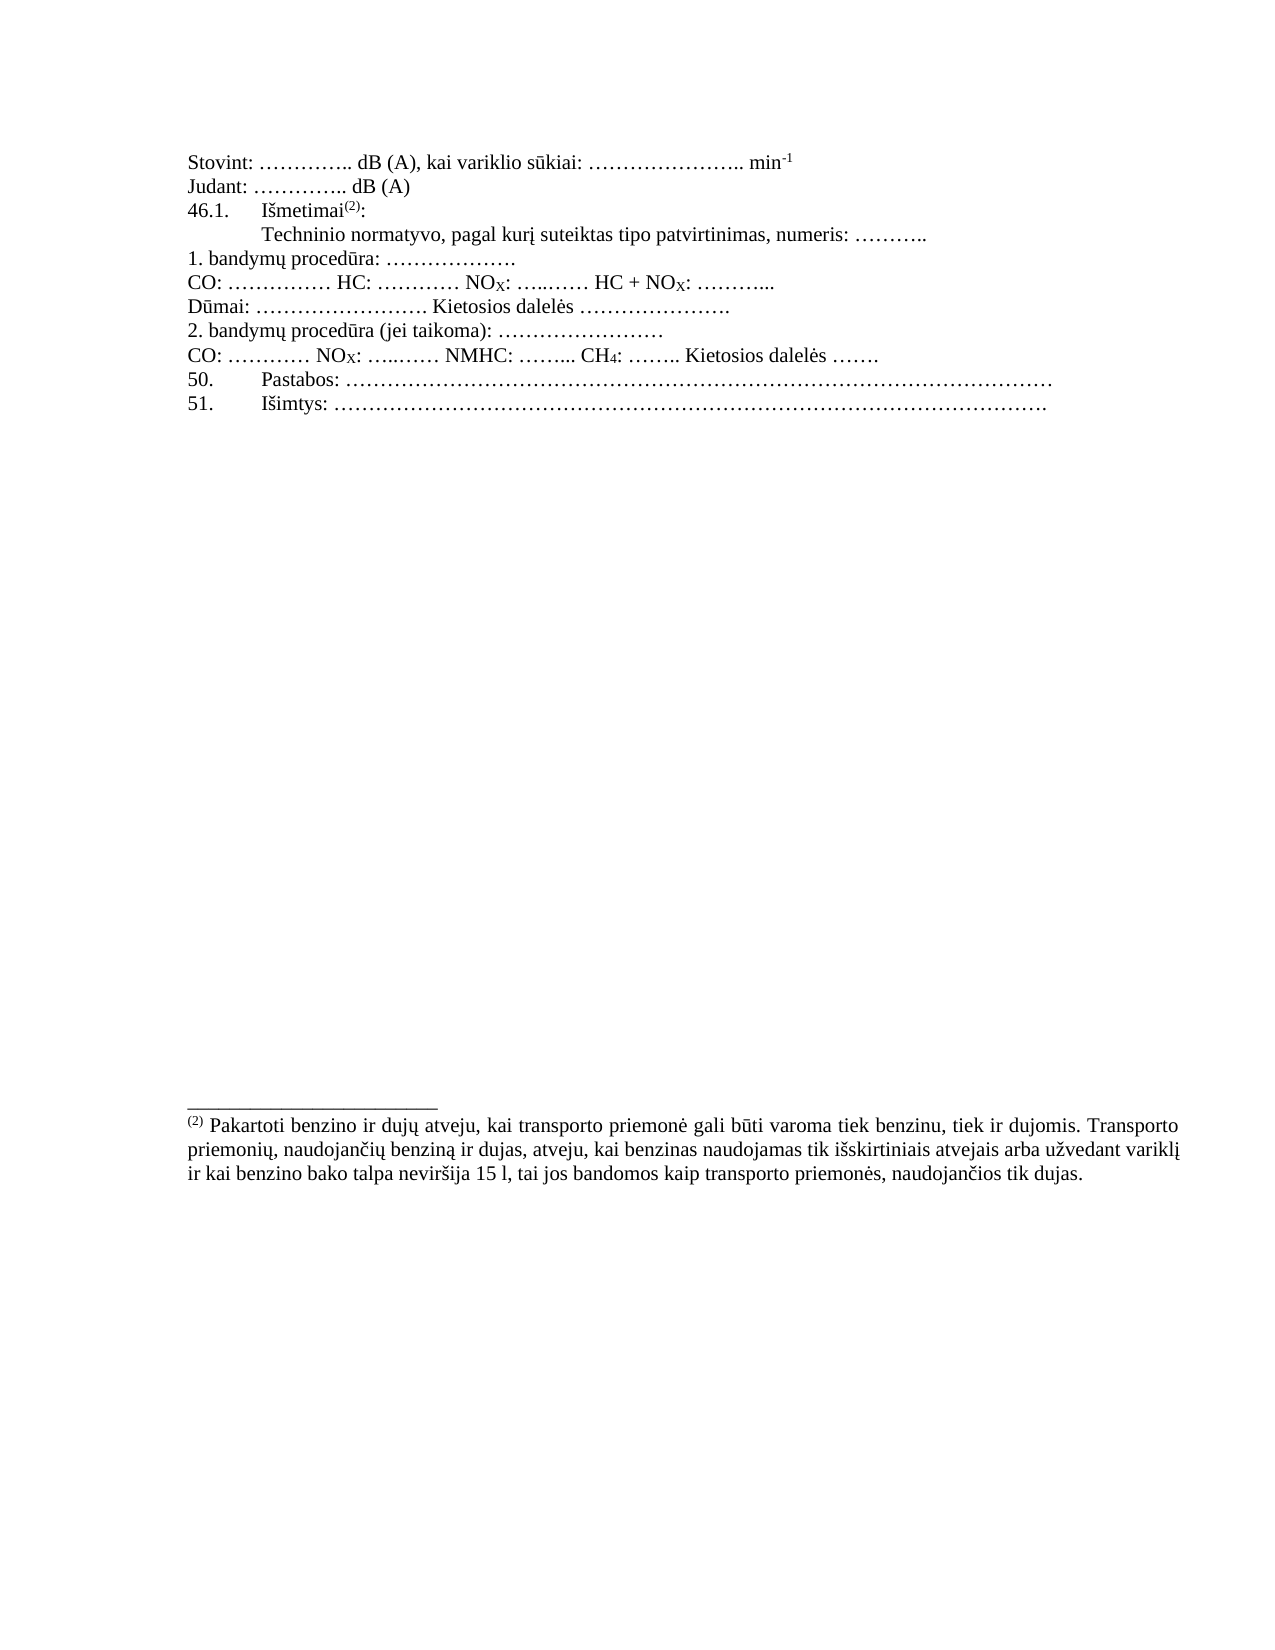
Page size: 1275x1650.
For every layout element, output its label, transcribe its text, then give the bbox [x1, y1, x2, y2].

text Stovint: ………….. dB (A), kai variklio sūkiai: ………………….. min-1 [187, 150, 1181, 174]
text Judant: ………….. dB (A) [187, 174, 1181, 198]
text 1. bandymų procedūra: ………………. [187, 246, 1181, 270]
text ________________________ [187, 1088, 1181, 1112]
text Dūmai: ……………………. Kietosios dalelės …………………. [187, 294, 1181, 318]
text 50. Pastabos: ………………………………………………………………………………………… [187, 367, 1181, 391]
text Techninio normatyvo, pagal kurį suteiktas tipo patvirtinimas, numeris: ……….. [261, 222, 1181, 246]
text 2. bandymų procedūra (jei taikoma): …………………… [187, 318, 1181, 342]
text (2) Pakartoti benzino ir dujų atveju, kai transporto priemonė gali būti varoma tiek benzinu, tiek ir dujomis. Transporto priemonių, naudojančių benziną ir dujas, atveju, kai benzinas naudojamas tik išskirtiniais atvejais arba užvedant variklį ir kai benzino bako talpa neviršija 15 l, tai jos bandomos kaip transporto priemonės, naudojančios tik dujas. [187, 1112, 1181, 1185]
text CO: …………… HC: ………… NOX: …..…… HC + NOX: ………... [187, 270, 1181, 294]
text CO: ………… NOX: …..…… NMHC: ……... CH4: …….. Kietosios dalelės ……. [187, 342, 1181, 367]
text 46.1. Išmetimai(2): [187, 198, 1181, 222]
text 51. Išimtys: …………………………………………………………………………………………. [187, 391, 1181, 415]
